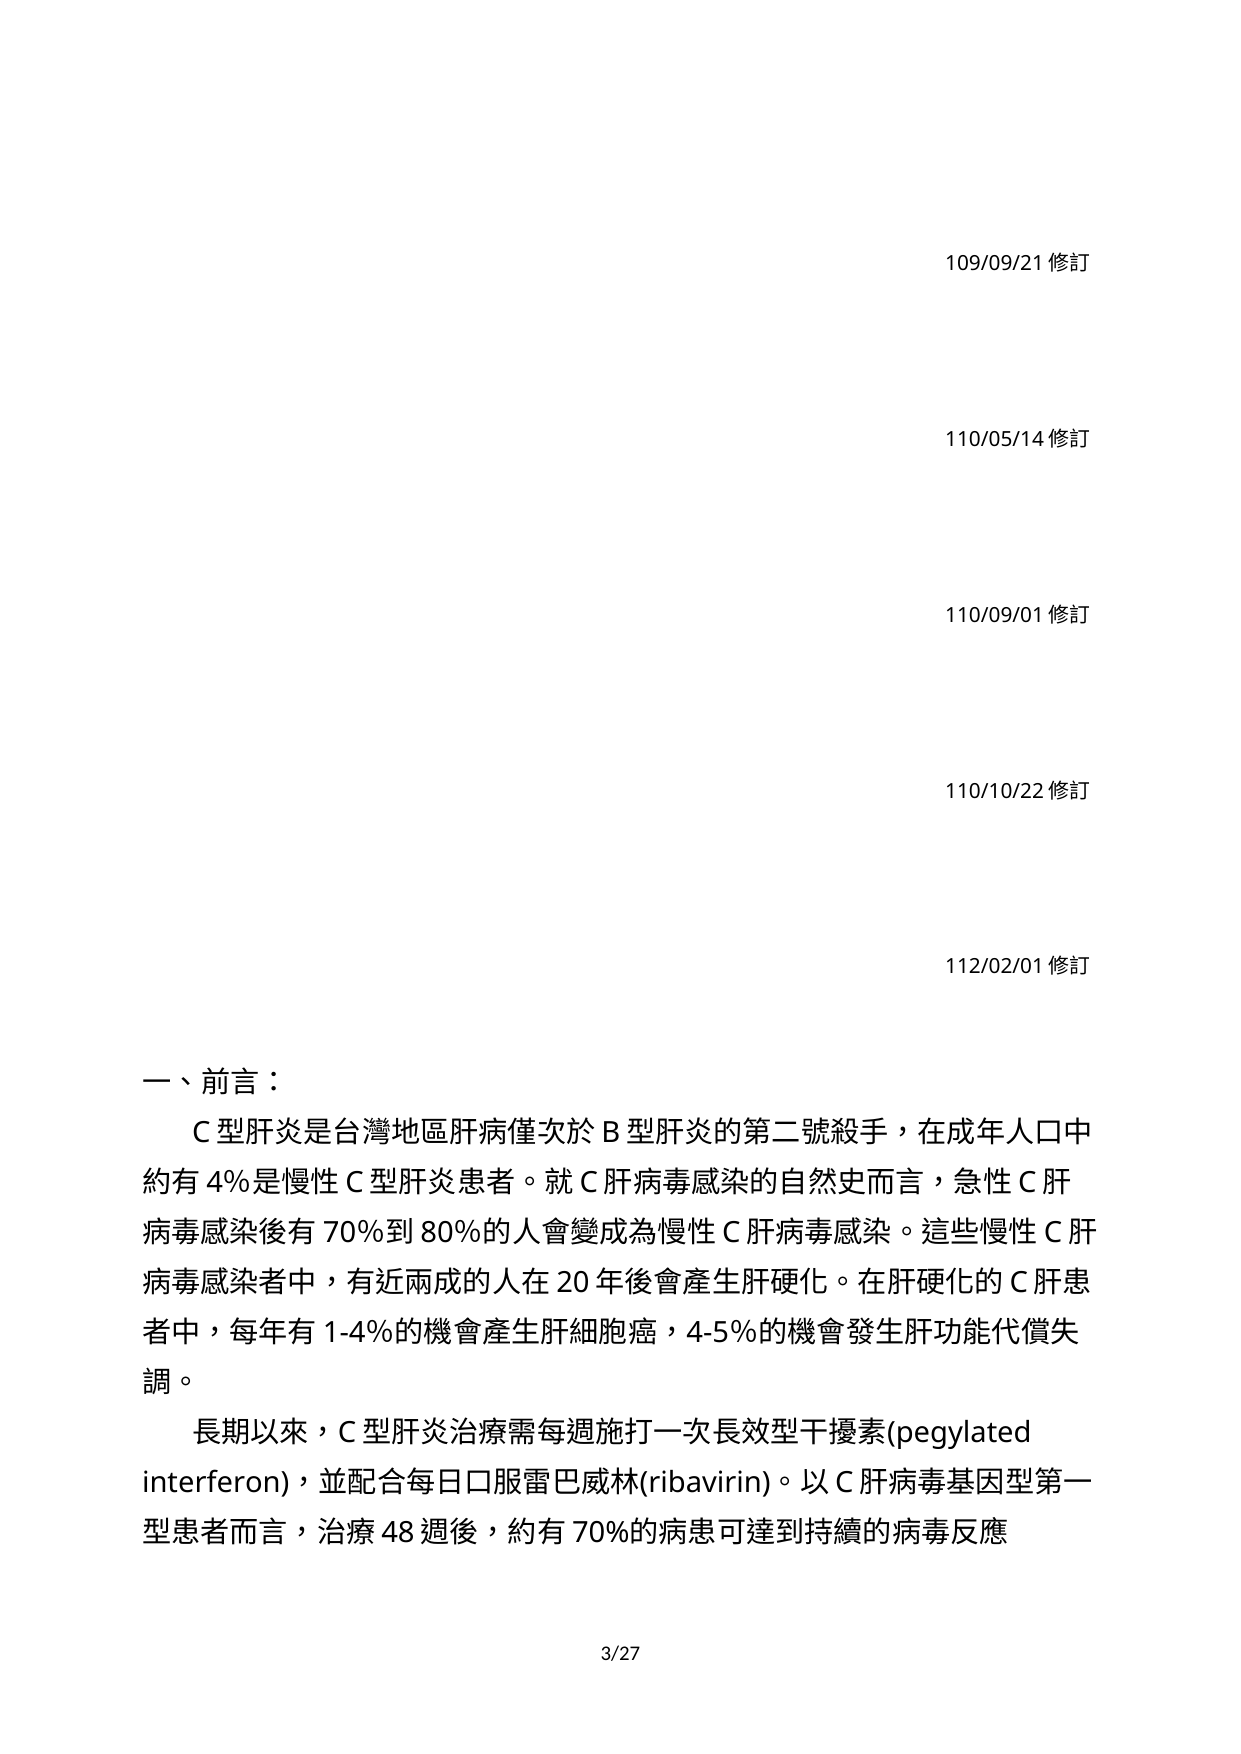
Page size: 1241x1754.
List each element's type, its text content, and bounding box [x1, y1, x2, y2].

text 110/05/14修訂 [142, 349, 1089, 525]
text 112/02/01修訂 [142, 877, 1089, 1053]
text 109/09/21修訂 [142, 174, 1089, 349]
list 前言： [142, 1053, 1098, 1103]
text 長期以來，C型肝炎治療需每週施打一次長效型干擾素(pegylated interferon)，並配合每日口服雷巴威林(ribavirin)。以C肝病毒基因型第一型患者而言，治療48週後，約有70%的病患可達到持續的病毒反應 [142, 1403, 1098, 1553]
text 110/10/22修訂 [142, 701, 1089, 877]
text C型肝炎是台灣地區肝病僅次於B型肝炎的第二號殺手，在成年人口中約有4％是慢性C型肝炎患者。就C肝病毒感染的自然史而言，急性C肝病毒感染後有70％到80％的人會變成為慢性C肝病毒感染。這些慢性C肝病毒感染者中，有近兩成的人在20年後會產生肝硬化。在肝硬化的C肝患者中，每年有1-4％的機會產生肝細胞癌，4-5％的機會發生肝功能代償失調。 [142, 1103, 1098, 1403]
text 110/09/01修訂 [142, 525, 1089, 701]
